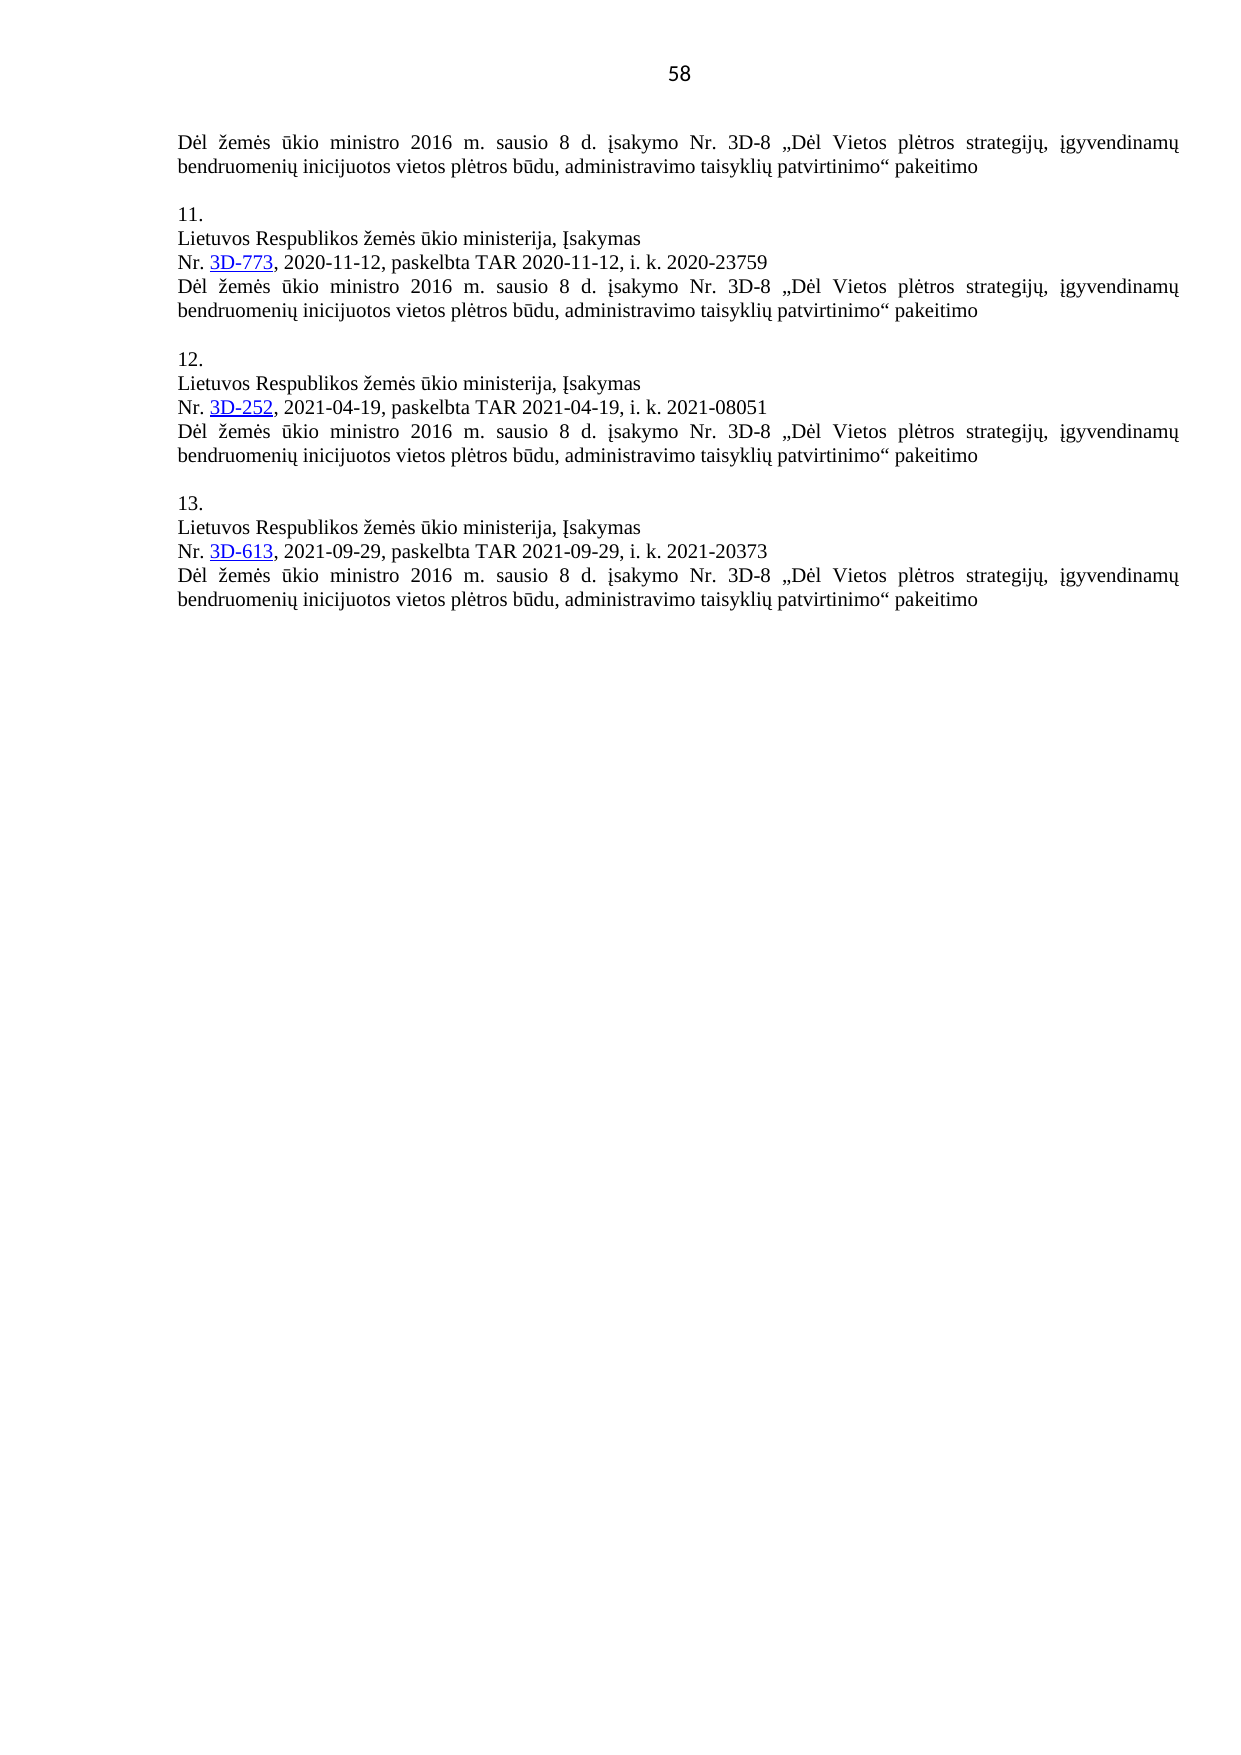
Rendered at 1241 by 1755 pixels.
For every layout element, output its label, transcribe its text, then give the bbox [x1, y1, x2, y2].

text Dėl žemės ūkio ministro 2016 m. sausio 8 d. įsakymo Nr. 3D-8 „Dėl Vietos plėtros strategijų, įgyvendinamų bendruomenių inicijuotos vietos plėtros būdu, administravimo taisyklių patvirtinimo“ pakeitimo [177, 419, 1181, 467]
text Dėl žemės ūkio ministro 2016 m. sausio 8 d. įsakymo Nr. 3D-8 „Dėl Vietos plėtros strategijų, įgyvendinamų bendruomenių inicijuotos vietos plėtros būdu, administravimo taisyklių patvirtinimo“ pakeitimo [177, 274, 1181, 322]
text 12. [177, 346, 1181, 371]
text Nr. 3D-773, 2020-11-12, paskelbta TAR 2020-11-12, i. k. 2020-23759 [177, 250, 1181, 274]
text 13. [177, 491, 1181, 515]
text Dėl žemės ūkio ministro 2016 m. sausio 8 d. įsakymo Nr. 3D-8 „Dėl Vietos plėtros strategijų, įgyvendinamų bendruomenių inicijuotos vietos plėtros būdu, administravimo taisyklių patvirtinimo“ pakeitimo [177, 130, 1181, 178]
text Dėl žemės ūkio ministro 2016 m. sausio 8 d. įsakymo Nr. 3D-8 „Dėl Vietos plėtros strategijų, įgyvendinamų bendruomenių inicijuotos vietos plėtros būdu, administravimo taisyklių patvirtinimo“ pakeitimo [177, 563, 1181, 611]
text Lietuvos Respublikos žemės ūkio ministerija, Įsakymas [177, 515, 1181, 539]
text 11. [177, 202, 1181, 226]
text Nr. 3D-252, 2021-04-19, paskelbta TAR 2021-04-19, i. k. 2021-08051 [177, 394, 1181, 419]
text Lietuvos Respublikos žemės ūkio ministerija, Įsakymas [177, 226, 1181, 250]
text Lietuvos Respublikos žemės ūkio ministerija, Įsakymas [177, 371, 1181, 394]
text Nr. 3D-613, 2021-09-29, paskelbta TAR 2021-09-29, i. k. 2021-20373 [177, 539, 1181, 563]
